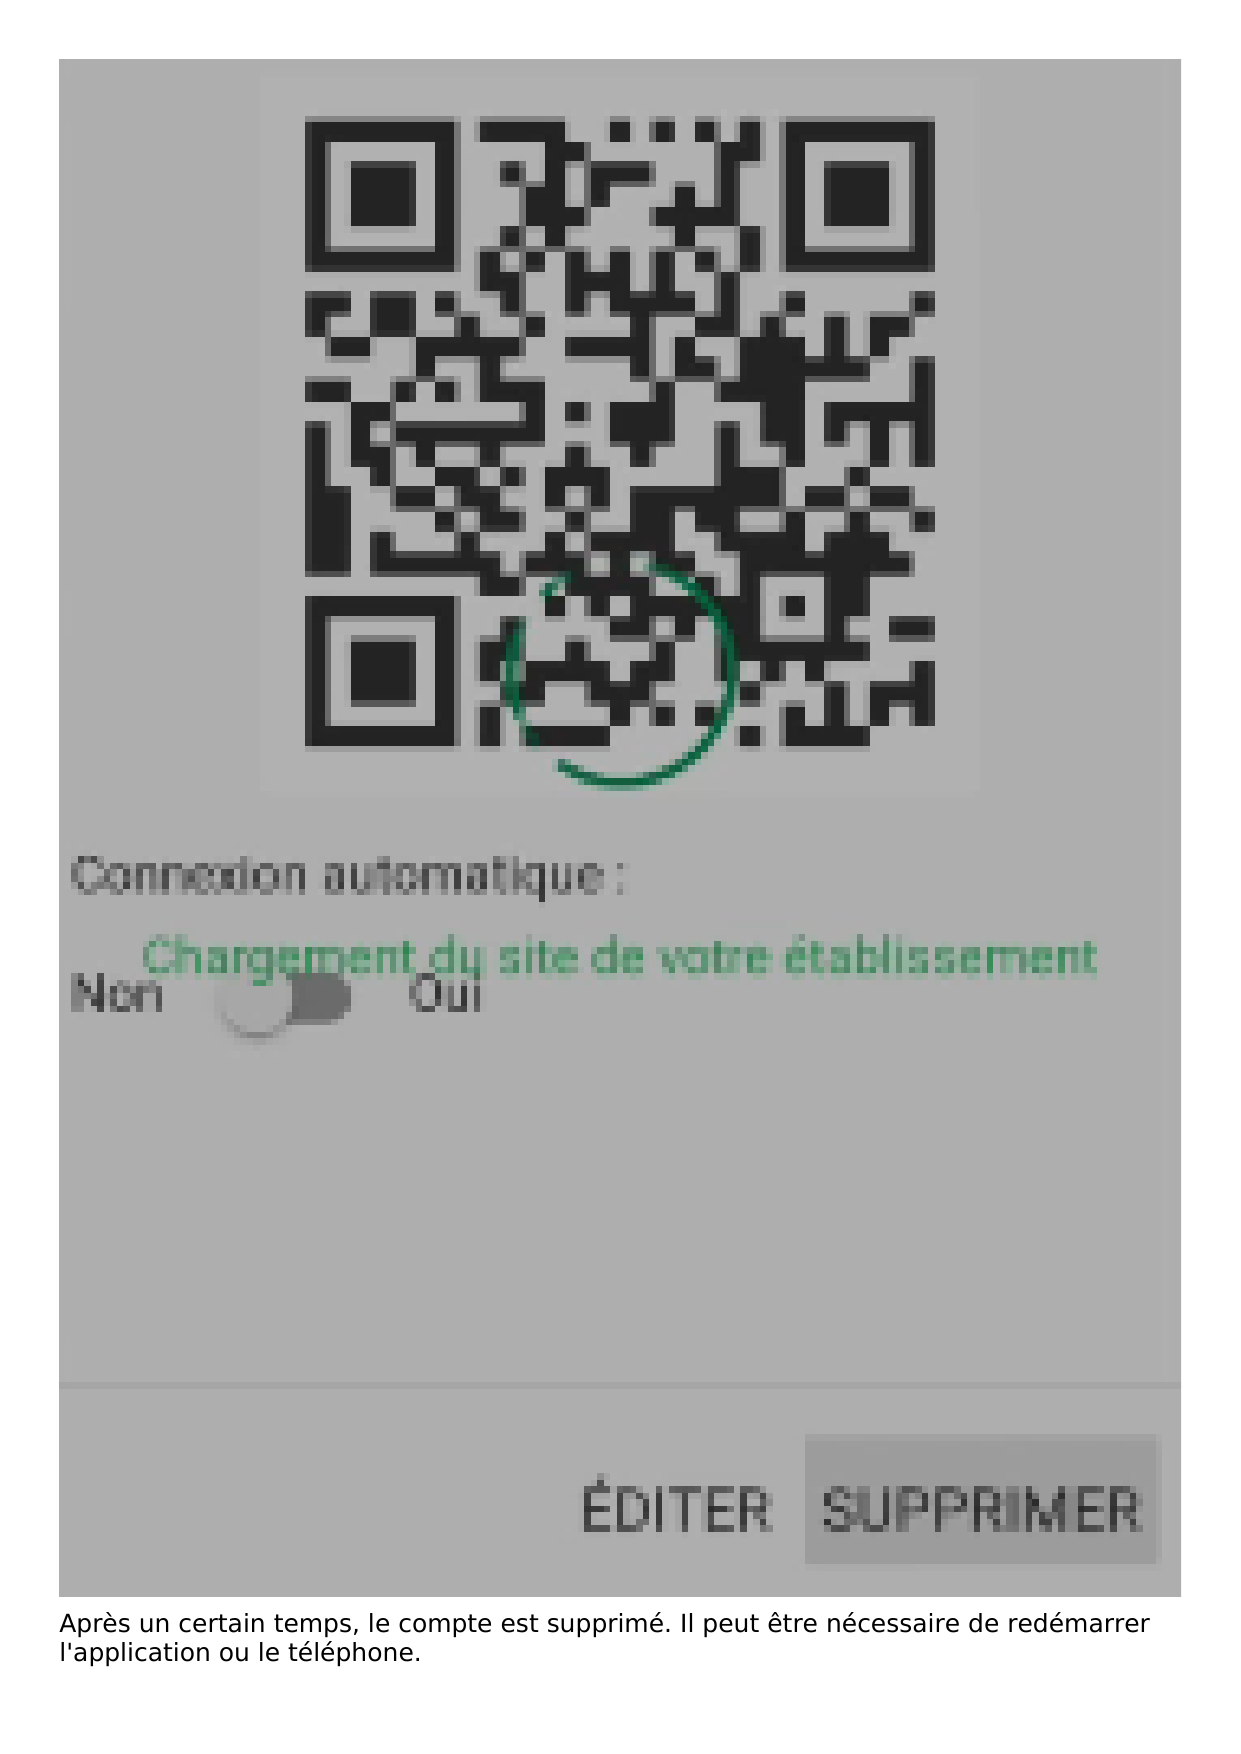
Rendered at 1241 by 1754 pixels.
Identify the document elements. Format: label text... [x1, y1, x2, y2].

text Après un certain temps, le compte est supprimé. Il peut être nécessaire de redémarrer l'application ou le téléphone. [59, 1609, 1181, 1667]
picture [59, 59, 1182, 1597]
